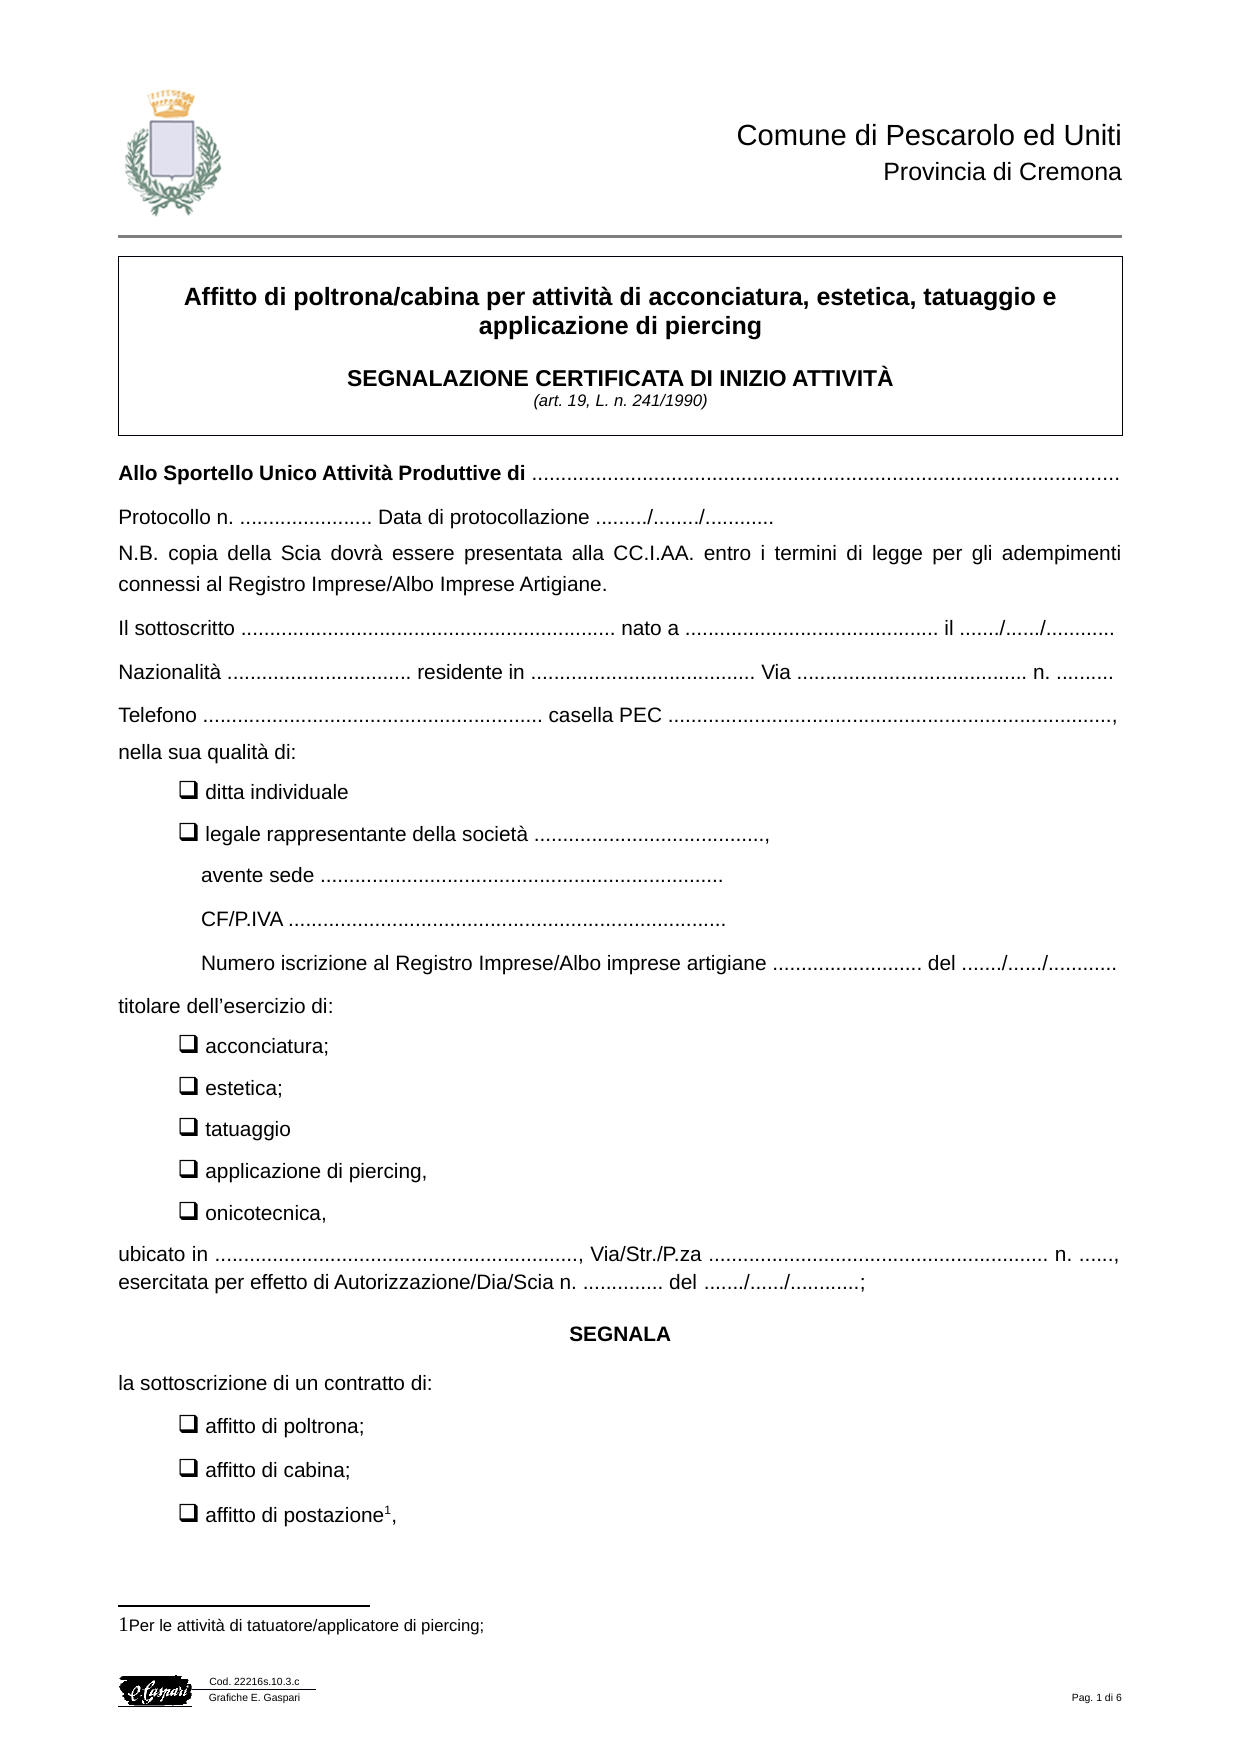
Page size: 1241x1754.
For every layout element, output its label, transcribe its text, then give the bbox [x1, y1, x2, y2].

text ubicato in ..............................................................., Via/Str./P.za ........................................................... n. ......, esercitata per effetto di Autorizzazione/Dia/Scia n. .............. del ......./....../............; [118, 1242, 1122, 1294]
picture [122, 87, 224, 118]
text N.B. copia della Scia dovrà essere presentata alla CC.I.AA. entro i termini di legge per gli adempimenti connessi al Registro Imprese/Albo Imprese Artigiane. [118, 541, 1122, 596]
text avente sede ...................................................................... [201, 863, 1122, 887]
text Nazionalità ................................ residente in ....................................... Via ........................................ n. .......... [118, 659, 1122, 683]
text CF/P.IVA ............................................................................ [201, 907, 1122, 931]
text Il sottoscritto ................................................................. nato a ............................................ il ......./....../............ [118, 616, 1122, 640]
table_header Affitto di poltrona/cabina per attività di acconciatura, estetica, tatuaggio e applicazione di piercing SEGNALAZIONE CERTIFICATA DI INIZIO ATTIVITÀ (art. 19, L. n. 241/1990) [119, 257, 1122, 435]
text Provincia di Cremona [118, 157, 1122, 185]
text Allo Sportello Unico Attività Produttive di [118, 461, 1122, 485]
text  tatuaggio [177, 1117, 1122, 1142]
text Per le attività di tatuatore/applicatore di piercing; [118, 1612, 1122, 1636]
text  affitto di poltrona; [177, 1414, 1122, 1439]
text Protocollo n. ....................... Data di protocollazione ........./......../............ [118, 505, 1122, 529]
text  applicazione di piercing, [177, 1159, 1122, 1184]
text  onicotecnica, [177, 1201, 1122, 1226]
text nella sua qualità di: [118, 740, 1122, 764]
text la sottoscrizione di un contratto di: [118, 1371, 1122, 1395]
text  acconciatura; [177, 1034, 1122, 1059]
text titolare dell’esercizio di: [118, 994, 1122, 1018]
text SEGNALA [118, 1322, 1122, 1346]
text  legale rappresentante della società ........................................, [177, 821, 1122, 846]
text Comune di Pescarolo ed Uniti [118, 118, 1122, 152]
text  estetica; [177, 1076, 1122, 1101]
text  ditta individuale [177, 780, 1122, 805]
picture [122, 185, 224, 219]
text Telefono ........................................................... casella PEC ............................................................................., [118, 703, 1122, 727]
text Numero iscrizione al Registro Imprese/Albo imprese artigiane .......................... del ......./....../............ [201, 950, 1122, 974]
text  affitto di cabina; [177, 1458, 1122, 1483]
picture [118, 1674, 192, 1706]
picture [122, 152, 224, 157]
text  affitto di postazione, [177, 1503, 1122, 1528]
